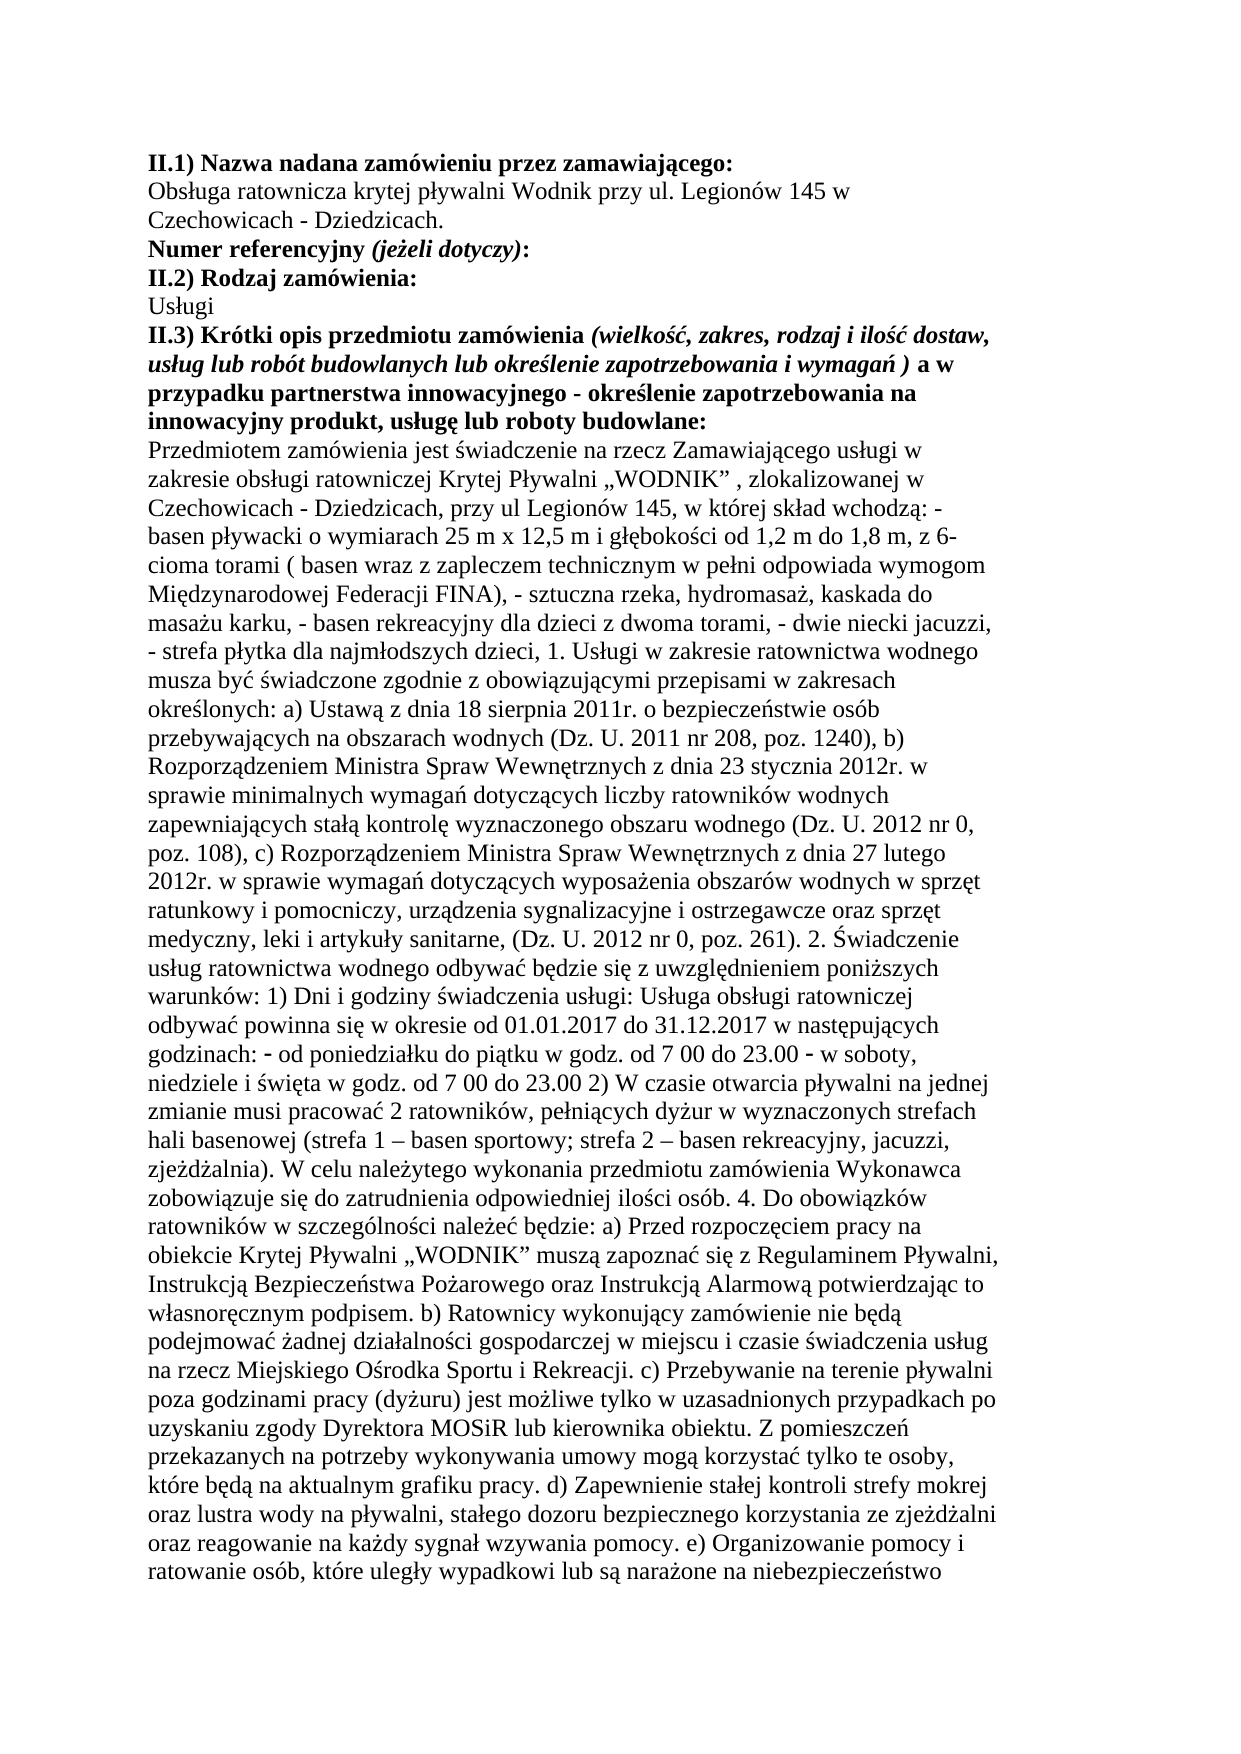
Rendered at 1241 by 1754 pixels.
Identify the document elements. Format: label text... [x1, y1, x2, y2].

table_header [999, 148, 1093, 1585]
table_header II.1) Nazwa nadana zamówieniu przez zamawiającego: Obsługa ratownicza krytej pływalni Wodnik przy ul. Legionów 145 w Czechowicach - Dziedzicach. Numer referencyjny (jeżeli dotyczy): II.2) Rodzaj zamówienia: Usługi II.3) Krótki opis przedmiotu zamówienia (wielkość, zakres, rodzaj i ilość dostaw, usług lub robót budowlanych lub określenie zapotrzebowania i wymagań ) a w przypadku partnerstwa innowacyjnego - określenie zapotrzebowania na innowacyjny produkt, usługę lub roboty budowlane: Przedmiotem zamówienia jest świadczenie na rzecz Zamawiającego usługi w zakresie obsługi ratowniczej Krytej Pływalni „WODNIK” , zlokalizowanej w Czechowicach - Dziedzicach, przy ul Legionów 145, w której skład wchodzą: - basen pływacki o wymiarach 25 m x 12,5 m i głębokości od 1,2 m do 1,8 m, z 6-cioma torami ( basen wraz z zapleczem technicznym w pełni odpowiada wymogom Międzynarodowej Federacji FINA), - sztuczna rzeka, hydromasaż, kaskada do masażu karku, - basen rekreacyjny dla dzieci z dwoma torami, - dwie niecki jacuzzi, - strefa płytka dla najmłodszych dzieci, 1. Usługi w zakresie ratownictwa wodnego musza być świadczone zgodnie z obowiązującymi przepisami w zakresach określonych: a) Ustawą z dnia 18 sierpnia 2011r. o bezpieczeństwie osób przebywających na obszarach wodnych (Dz. U. 2011 nr 208, poz. 1240), b) Rozporządzeniem Ministra Spraw Wewnętrznych z dnia 23 stycznia 2012r. w sprawie minimalnych wymagań dotyczących liczby ratowników wodnych zapewniających stałą kontrolę wyznaczonego obszaru wodnego (Dz. U. 2012 nr 0, poz. 108), c) Rozporządzeniem Ministra Spraw Wewnętrznych z dnia 27 lutego 2012r. w sprawie wymagań dotyczących wyposażenia obszarów wodnych w sprzęt ratunkowy i pomocniczy, urządzenia sygnalizacyjne i ostrzegawcze oraz sprzęt medyczny, leki i artykuły sanitarne, (Dz. U. 2012 nr 0, poz. 261). 2. Świadczenie usług ratownictwa wodnego odbywać będzie się z uwzględnieniem poniższych warunków: 1) Dni i godziny świadczenia usługi: Usługa obsługi ratowniczej odbywać powinna się w okresie od 01.01.2017 do 31.12.2017 w następujących godzinach:  od poniedziałku do piątku w godz. od 7 00 do 23.00  w soboty, niedziele i święta w godz. od 7 00 do 23.00 2) W czasie otwarcia pływalni na jednej zmianie musi pracować 2 ratowników, pełniących dyżur w wyznaczonych strefach hali basenowej (strefa 1 – basen sportowy; strefa 2 – basen rekreacyjny, jacuzzi, zjeżdżalnia). W celu należytego wykonania przedmiotu zamówienia Wykonawca zobowiązuje się do zatrudnienia odpowiedniej ilości osób. 4. Do obowiązków ratowników w szczególności należeć będzie: a) Przed rozpoczęciem pracy na obiekcie Krytej Pływalni „WODNIK” muszą zapoznać się z Regulaminem Pływalni, Instrukcją Bezpieczeństwa Pożarowego oraz Instrukcją Alarmową potwierdzając to własnoręcznym podpisem. b) Ratownicy wykonujący zamówienie nie będą podejmować żadnej działalności gospodarczej w miejscu i czasie świadczenia usług na rzecz Miejskiego Ośrodka Sportu i Rekreacji. c) Przebywanie na terenie pływalni poza godzinami pracy (dyżuru) jest możliwe tylko w uzasadnionych przypadkach po uzyskaniu zgody Dyrektora MOSiR lub kierownika obiektu. Z pomieszczeń przekazanych na potrzeby wykonywania umowy mogą korzystać tylko te osoby, które będą na aktualnym grafiku pracy. d) Zapewnienie stałej kontroli strefy mokrej oraz lustra wody na pływalni, stałego dozoru bezpiecznego korzystania ze zjeżdżalni oraz reagowanie na każdy sygnał wzywania pomocy. e) Organizowanie pomocy i ratowanie osób, które uległy wypadkowi lub są narażone na niebezpieczeństwo [148, 148, 999, 1585]
